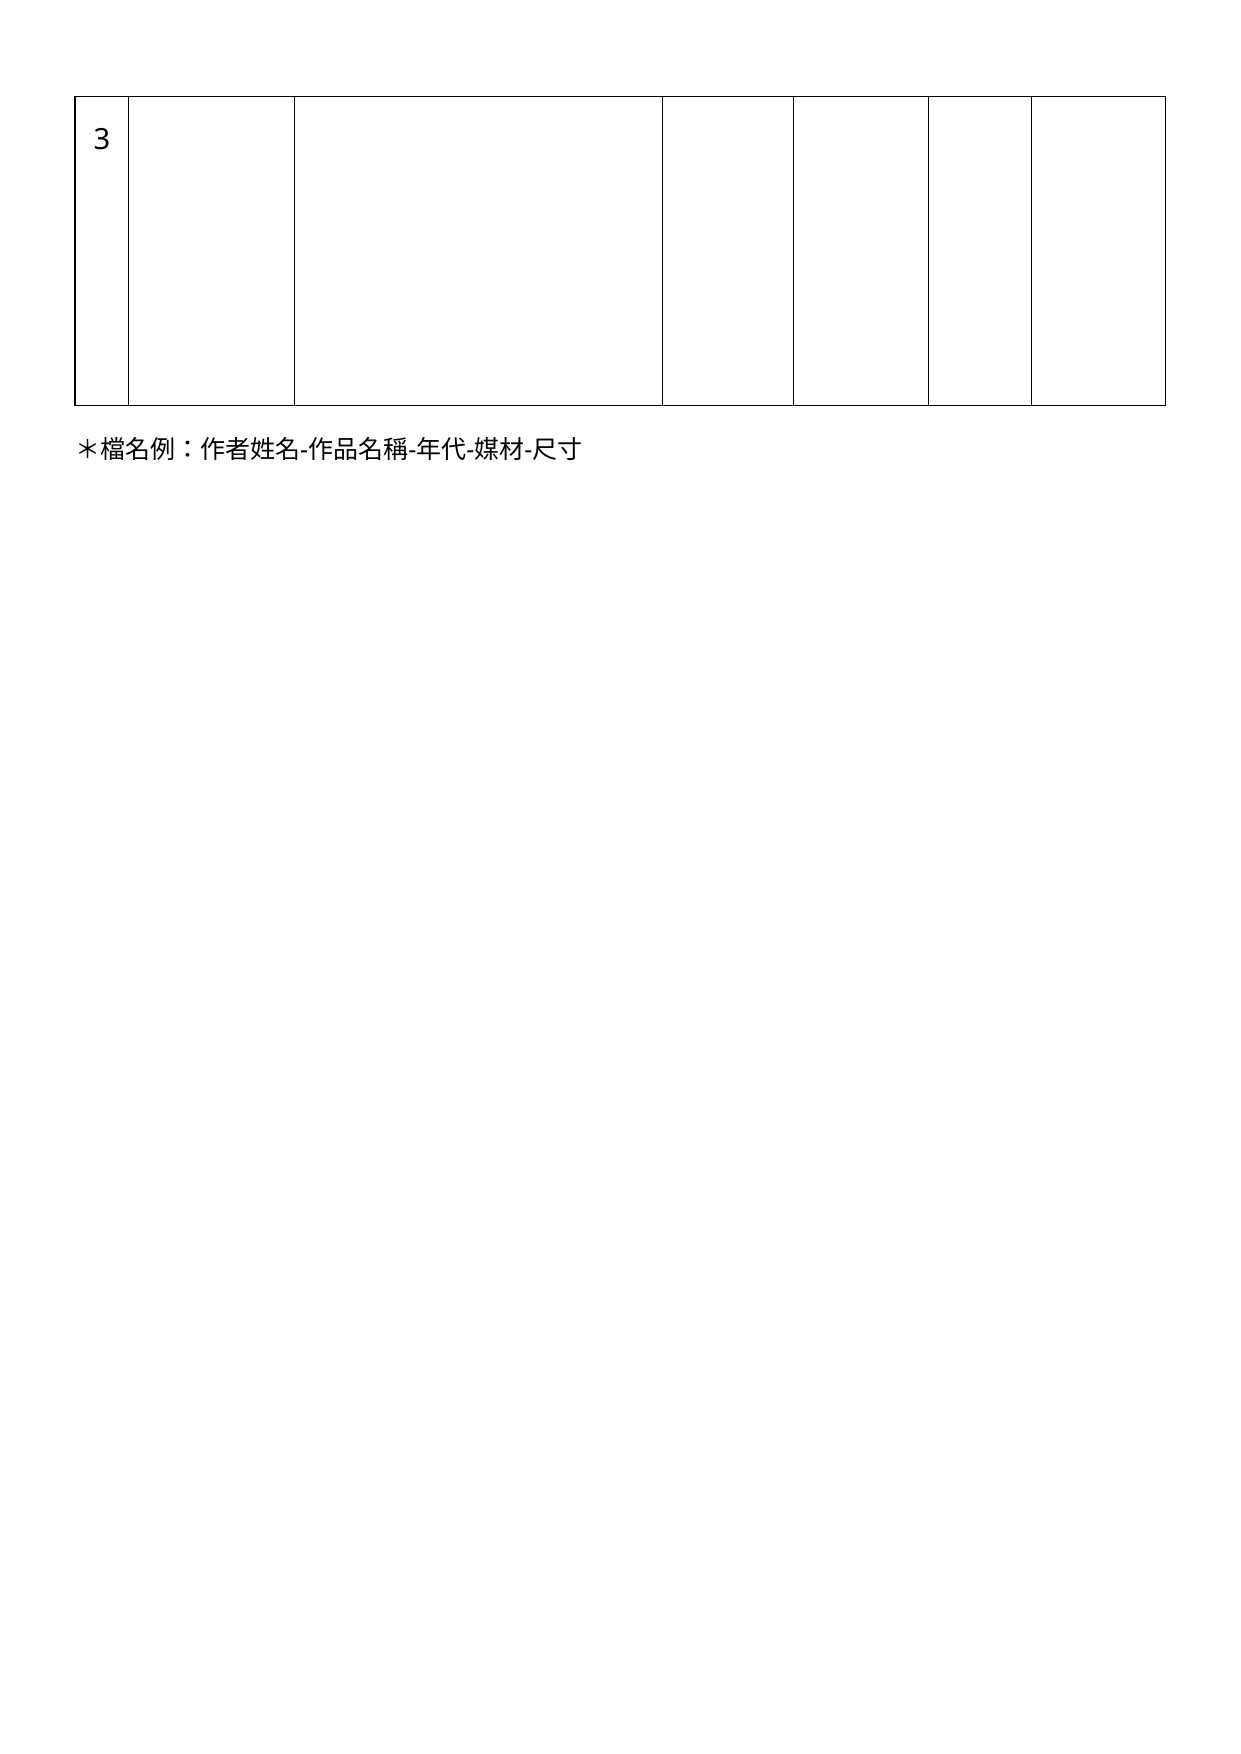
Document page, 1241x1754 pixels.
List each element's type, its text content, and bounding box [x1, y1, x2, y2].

table_cell [1032, 97, 1165, 405]
table_cell 3 [76, 97, 128, 405]
table_cell [129, 97, 294, 405]
table_cell [929, 97, 1031, 405]
table_cell [794, 97, 928, 405]
table_cell [663, 97, 793, 405]
text ＊檔名例：作者姓名-作品名稱-年代-媒材-尺寸 [75, 406, 1165, 469]
table_cell [295, 97, 662, 405]
